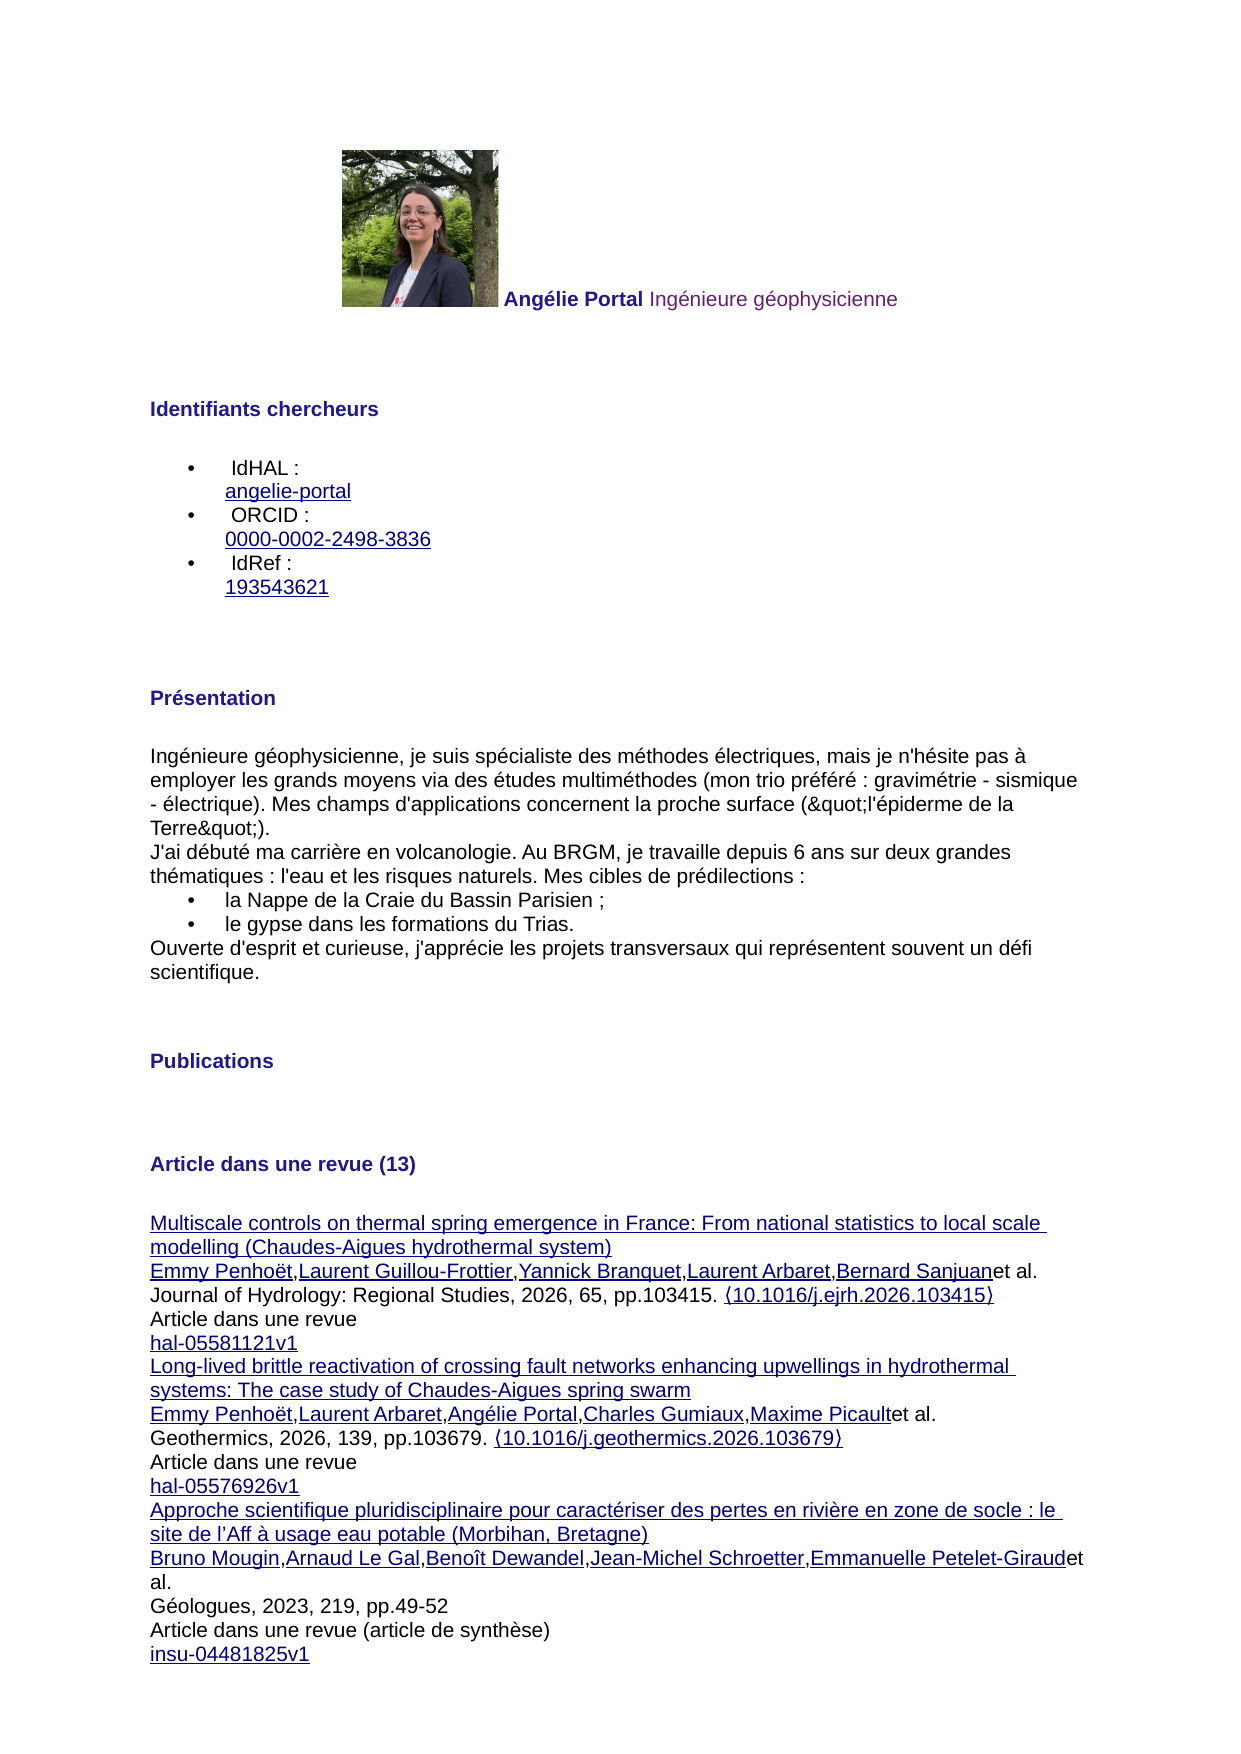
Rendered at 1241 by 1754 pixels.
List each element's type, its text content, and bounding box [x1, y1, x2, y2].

list 0000-0002-2498-3836 [187, 527, 1090, 551]
subtitle Identifiants chercheurs [150, 397, 1090, 421]
table_header Multiscale controls on thermal spring emergence in France: From national statistics to local scale modelling (Chaudes-Aigues hydrothermal system) Emmy Penhoët,Laurent Guillou-Frottier,Yannick Branquet,Laurent Arbaret,Bernard Sanjuanet al. Journal of Hydrology: Regional Studies, 2026, 65, pp.103415. ⟨10.1016/j.ejrh.2026.103415⟩ Article dans une revue hal-05581121v1 [150, 1211, 1090, 1354]
list ORCID : [187, 503, 1090, 527]
subtitle Article dans une revue (13) [150, 1152, 1090, 1176]
text J'ai débuté ma carrière en volcanologie. Au BRGM, je travaille depuis 6 ans sur deux grandes thématiques : l'eau et les risques naturels. Mes cibles de prédilections : [150, 840, 1090, 888]
list angelie-portal [187, 479, 1090, 503]
list IdHAL : [187, 455, 1090, 479]
subtitle Présentation [150, 686, 1090, 709]
list le gypse dans les formations du Trias. [187, 912, 1090, 936]
list 193543621 [187, 575, 1090, 599]
table_cell Approche scientifique pluridisciplinaire pour caractériser des pertes en rivière en zone de socle : le site de l’Aff à usage eau potable (Morbihan, Bretagne) Bruno Mougin,Arnaud Le Gal,Benoît Dewandel,Jean-Michel Schroetter,Emmanuelle Petelet-Giraudet al. Géologues, 2023, 219, pp.49-52 Article dans une revue (article de synthèse) insu-04481825v1 [150, 1498, 1090, 1666]
list IdRef : [187, 551, 1090, 575]
text Ouverte d'esprit et curieuse, j'apprécie les projets transversaux qui représentent souvent un défi scientifique. [150, 936, 1090, 983]
subtitle Publications [150, 1049, 1090, 1073]
picture [342, 150, 499, 307]
subtitle Angélie Portal Ingénieure géophysicienne [150, 150, 1090, 311]
table_cell Long-lived brittle reactivation of crossing fault networks enhancing upwellings in hydrothermal systems: The case study of Chaudes-Aigues spring swarm Emmy Penhoët,Laurent Arbaret,Angélie Portal,Charles Gumiaux,Maxime Picaultet al. Geothermics, 2026, 139, pp.103679. ⟨10.1016/j.geothermics.2026.103679⟩ Article dans une revue hal-05576926v1 [150, 1354, 1090, 1498]
text Ingénieure géophysicienne, je suis spécialiste des méthodes électriques, mais je n'hésite pas à employer les grands moyens via des études multiméthodes (mon trio préféré : gravimétrie - sismique - électrique). Mes champs d'applications concernent la proche surface (&quot;l'épiderme de la Terre&quot;). [150, 744, 1090, 840]
list la Nappe de la Craie du Bassin Parisien ; [187, 888, 1090, 912]
